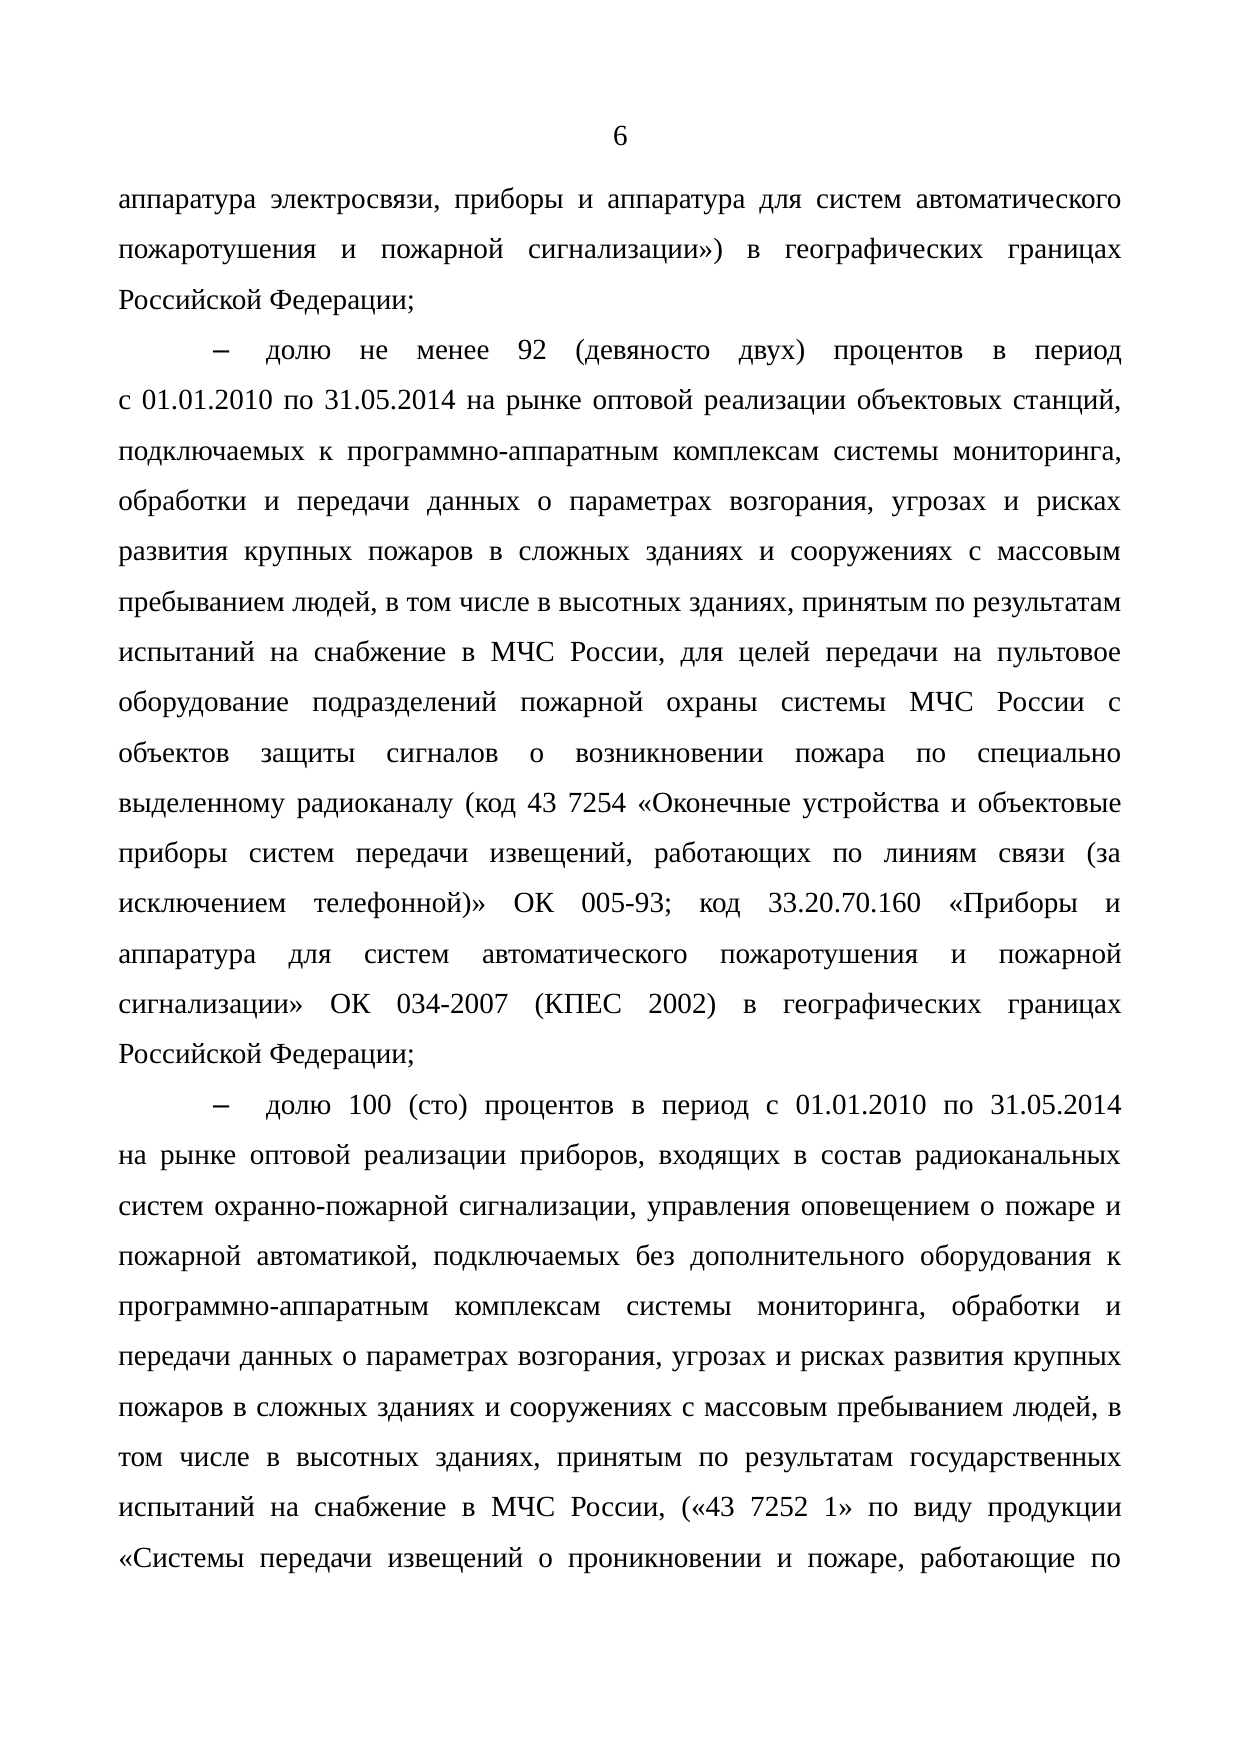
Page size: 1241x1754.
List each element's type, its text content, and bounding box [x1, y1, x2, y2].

list аппаратура электросвязи, приборы и аппаратура для систем автоматического пожаротушения и пожарной сигнализации») в географических границах Российской Федерации; [118, 181, 1122, 315]
list долю не менее 92 (девяносто двух) процентов в период с 01.01.2010 по 31.05.2014 на рынке оптовой реализации объектовых станций, подключаемых к программно-аппаратным комплексам системы мониторинга, обработки и передачи данных о параметрах возгорания, угрозах и рисках развития крупных пожаров в сложных зданиях и сооружениях с массовым пребыванием людей, в том числе в высотных зданиях, принятым по результатам испытаний на снабжение в МЧС России, для целей передачи на пультовое оборудование подразделений пожарной охраны системы МЧС России с объектов защиты сигналов о возникновении пожара по специально выделенному радиоканалу (код 43 7254 «Оконечные устройства и объектовые приборы систем передачи извещений, работающих по линиям связи (за исключением телефонной)» ОК 005-93; код 33.20.70.160 «Приборы и аппаратура для систем автоматического пожаротушения и пожарной сигнализации» ОК 034-2007 (КПЕС 2002) в географических границах Российской Федерации; [118, 332, 1122, 1070]
list долю 100 (сто) процентов в период с 01.01.2010 по 31.05.2014 на рынке оптовой реализации приборов, входящих в состав радиоканальных систем охранно-пожарной сигнализации, управления оповещением о пожаре и пожарной автоматикой, подключаемых без дополнительного оборудования к программно-аппаратным комплексам системы мониторинга, обработки и передачи данных о параметрах возгорания, угрозах и рисках развития крупных пожаров в сложных зданиях и сооружениях с массовым пребыванием людей, в том числе в высотных зданиях, принятым по результатам государственных испытаний на снабжение в МЧС России, («43 7252 1» по виду продукции «Системы передачи извещений о проникновении и пожаре, работающие по [118, 1087, 1122, 1573]
